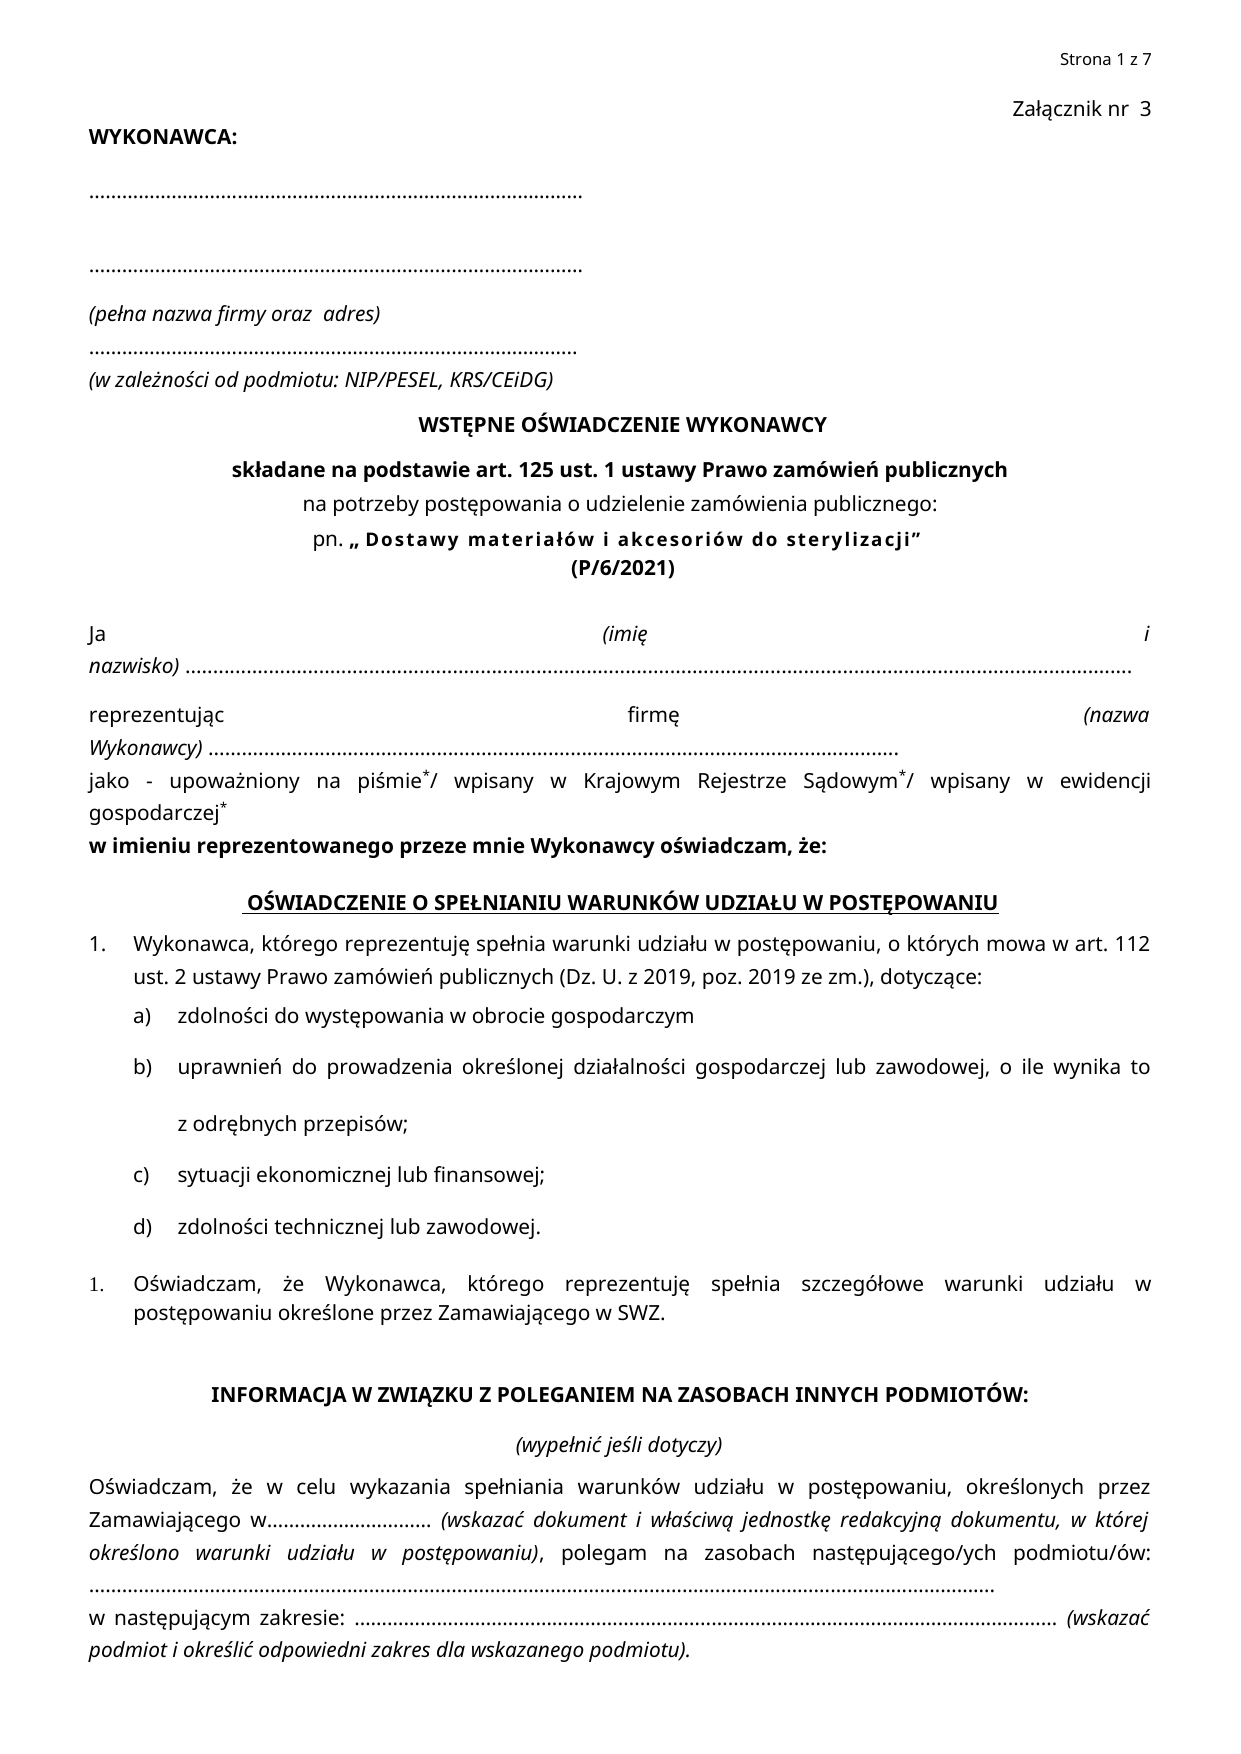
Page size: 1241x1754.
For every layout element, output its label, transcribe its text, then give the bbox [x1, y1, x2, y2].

text (P/6/2021) [89, 553, 1152, 581]
text w następującym zakresie: ………………………………………………………..……………………………………………………… (wskazać podmiot i określić odpowiedni zakres dla wskazanego podmiotu). [89, 1603, 1152, 1664]
text (pełna nazwa firmy oraz adres) [89, 299, 1152, 328]
text pn. „ Dostawy materiałów i akcesoriów do sterylizacji” [89, 524, 1152, 553]
list zdolności do występowania w obrocie gospodarczym [133, 1001, 1152, 1029]
text ……………………………………………………………………………… [89, 250, 1152, 279]
list sytuacji ekonomicznej lub finansowej; [133, 1161, 1152, 1189]
text OŚWIADCZENIE O SPEŁNIANIU WARUNKÓW UDZIAŁU W POSTĘPOWANIU [89, 888, 1152, 917]
text (w zależności od podmiotu: NIP/PESEL, KRS/CEiDG) [89, 365, 1152, 393]
list uprawnień do prowadzenia określonej działalności gospodarczej lub zawodowej, o ile wynika to z odrębnych przepisów; [133, 1052, 1152, 1138]
list zdolności technicznej lub zawodowej. [133, 1212, 1152, 1240]
text Załącznik nr 3 [89, 94, 1152, 122]
text jako - upoważniony na piśmie*/ wpisany w Krajowym Rejestrze Sądowym*/ wpisany w ewidencji gospodarczej* w imieniu reprezentowanego przeze mnie Wykonawcy oświadczam, że: [89, 766, 1152, 859]
text składane na podstawie art. 125 ust. 1 ustawy Prawo zamówień publicznych [89, 455, 1152, 483]
text (wypełnić jeśli dotyczy) [89, 1430, 1152, 1458]
list Wykonawca, którego reprezentuję spełnia warunki udziału w postępowaniu, o których mowa w art. 112 ust. 2 ustawy Prawo zamówień publicznych (Dz. U. z 2019, poz. 2019 ze zm.), dotyczące: [89, 929, 1152, 991]
text INFORMACJA W ZWIĄZKU Z POLEGANIEM NA ZASOBACH INNYCH PODMIOTÓW: [89, 1381, 1152, 1409]
text WSTĘPNE OŚWIADCZENIE WYKONAWCY [89, 410, 1152, 438]
text Oświadczam, że w celu wykazania spełniania warunków udziału w postępowaniu, określonych przez Zamawiającego w………………………… (wskazać dokument i właściwą jednostkę redakcyjną dokumentu, w której określono warunki udziału w postępowaniu), polegam na zasobach następującego/ych podmiotu/ów: ………………………………………………………………………………………………………………………………..………………. [89, 1472, 1152, 1599]
text …………………………………………………………………………….. [89, 332, 1152, 361]
text ……………………………………………………………………………… [89, 176, 1152, 204]
text na potrzeby postępowania o udzielenie zamówienia publicznego: [89, 489, 1152, 518]
list Oświadczam, że Wykonawca, którego reprezentuję spełnia szczegółowe warunki udziału w postępowaniu określone przez Zamawiającego w SWZ. [89, 1269, 1152, 1326]
text Ja (imię i nazwisko) .......................................................................................................................................................................... [89, 619, 1152, 680]
text reprezentując firmę (nazwa Wykonawcy) ............................................................................................................................ [89, 701, 1152, 762]
text WYKONAWCA: [89, 122, 1152, 151]
